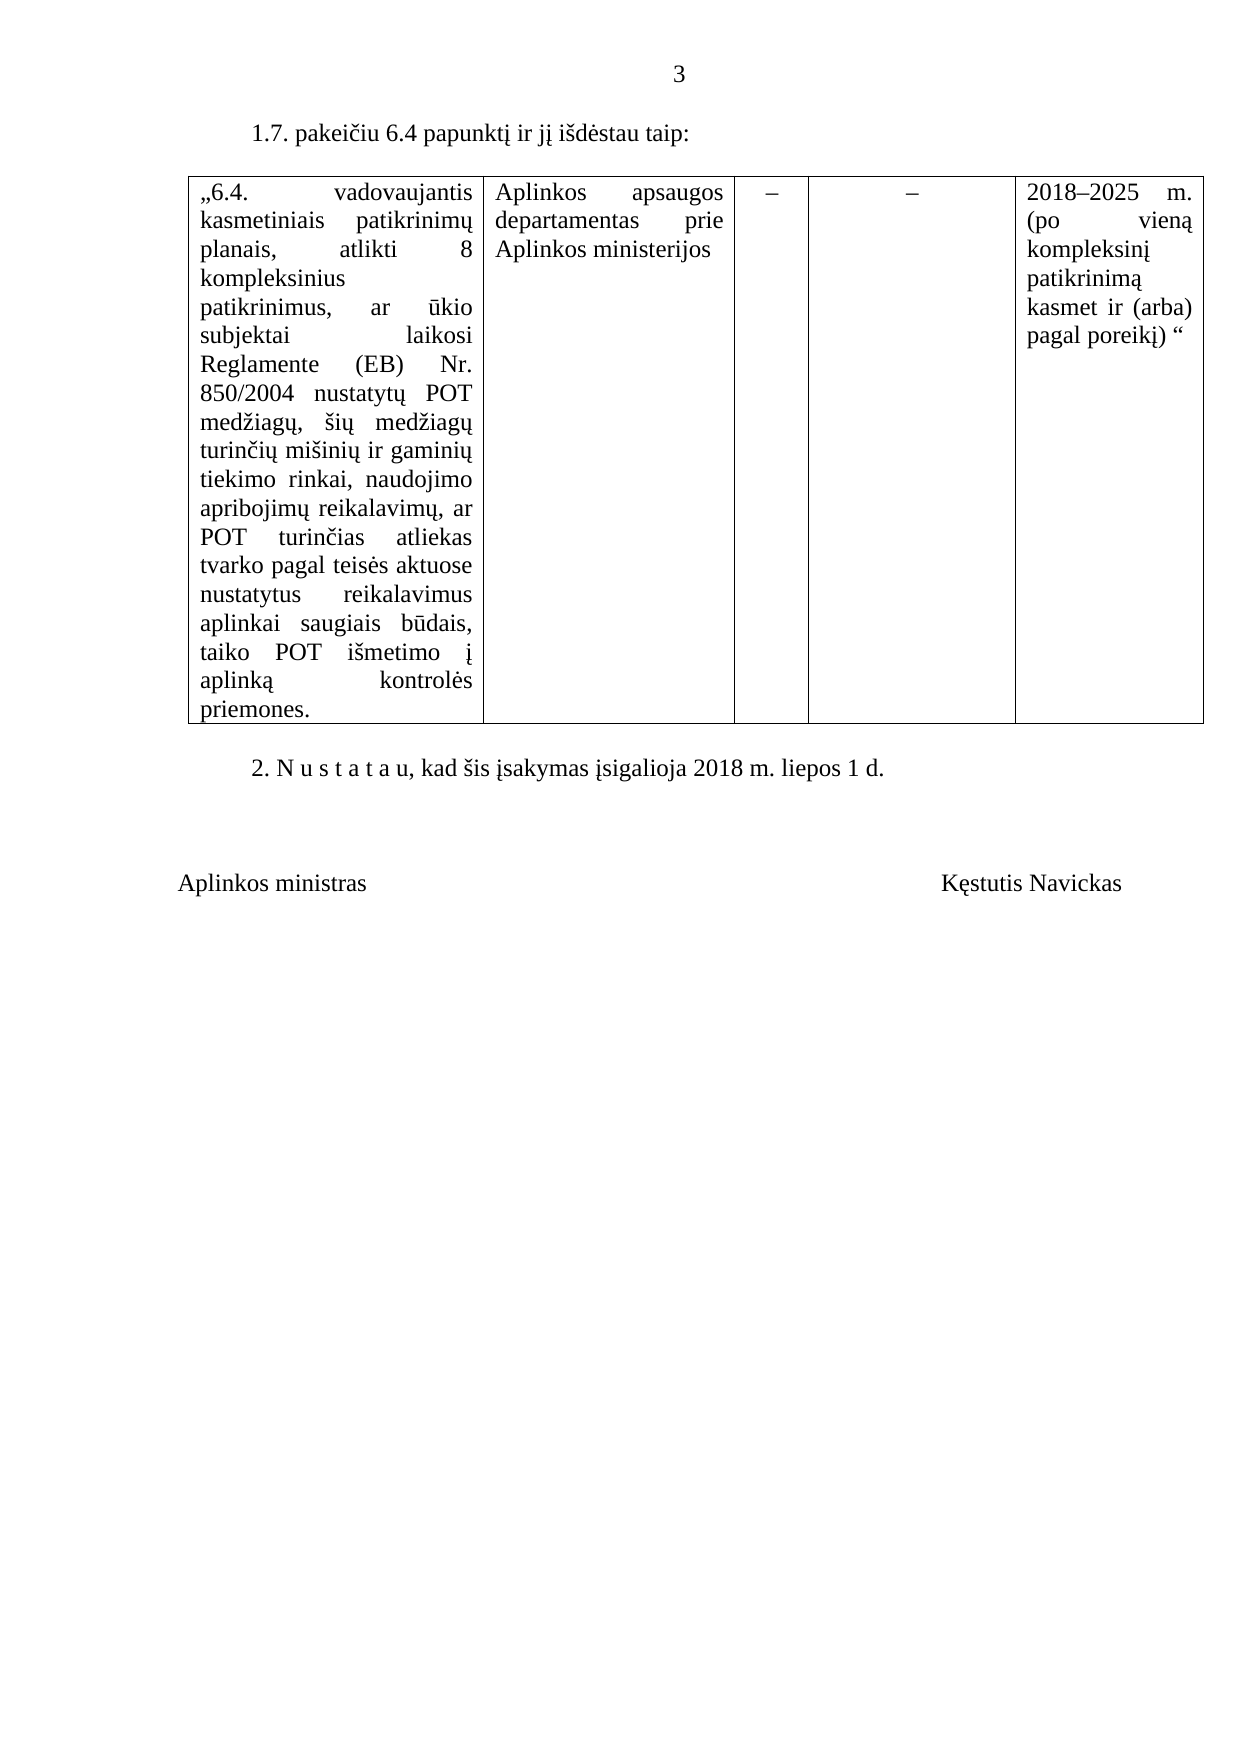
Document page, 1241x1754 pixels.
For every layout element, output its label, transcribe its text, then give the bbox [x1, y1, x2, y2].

table_header Aplinkos apsaugos departamentas prie Aplinkos ministerijos [484, 177, 734, 723]
table_header – [735, 177, 808, 723]
text 1.7. pakeičiu 6.4 papunktį ir jį išdėstau taip: [177, 118, 1181, 147]
table_header 2018–2025 m. (po vieną kompleksinį patikrinimą kasmet ir (arba) pagal poreikį) “ [1016, 177, 1203, 723]
text Aplinkos ministras Kęstutis Navickas [177, 868, 1181, 896]
table_header – [809, 177, 1015, 723]
text 2. N u s t a t a u, kad šis įsakymas įsigalioja 2018 m. liepos 1 d. [177, 753, 1181, 781]
table_header „6.4. vadovaujantis kasmetiniais patikrinimų planais, atlikti 8 kompleksinius patikrinimus, ar ūkio subjektai laikosi Reglamente (EB) Nr. 850/2004 nustatytų POT medžiagų, šių medžiagų turinčių mišinių ir gaminių tiekimo rinkai, naudojimo apribojimų reikalavimų, ar POT turinčias atliekas tvarko pagal teisės aktuose nustatytus reikalavimus aplinkai saugiais būdais, taiko POT išmetimo į aplinką kontrolės priemones. [189, 177, 483, 723]
